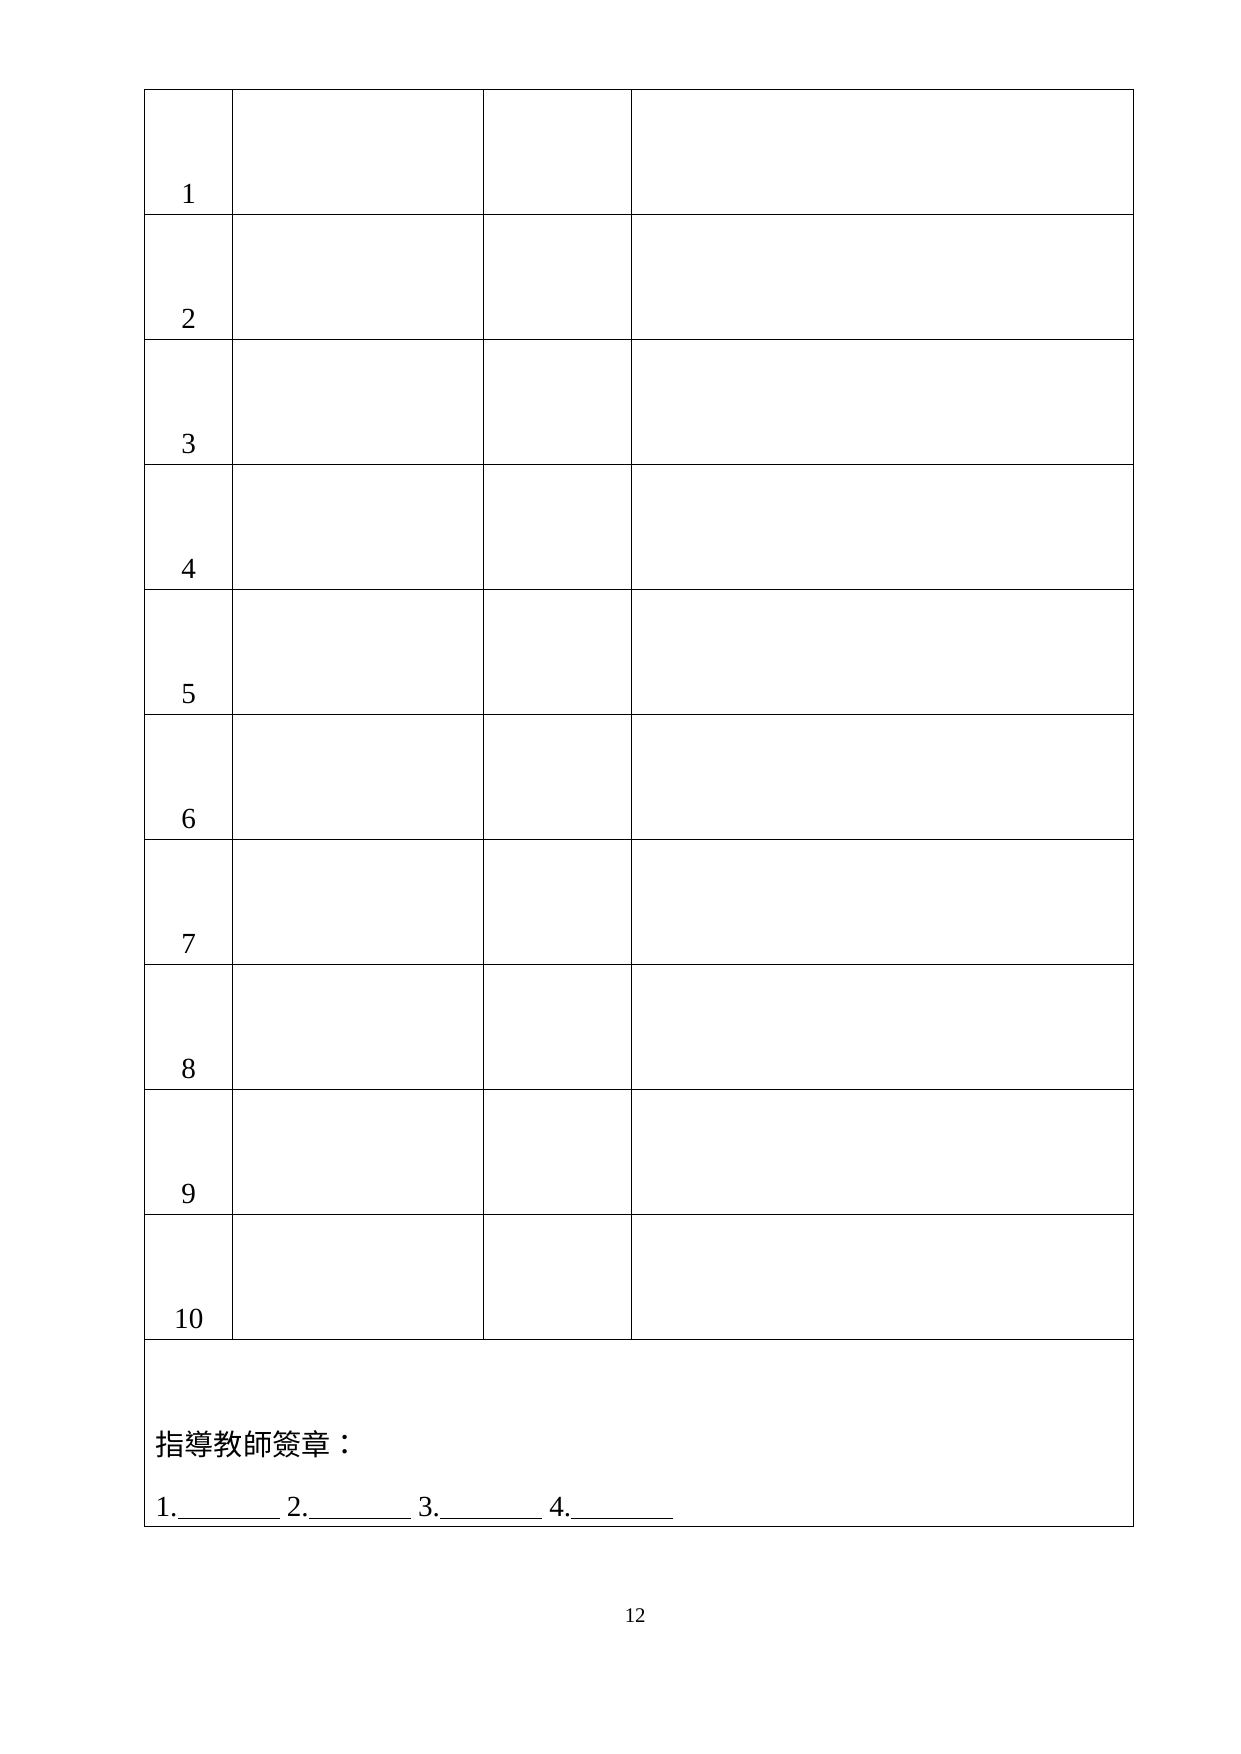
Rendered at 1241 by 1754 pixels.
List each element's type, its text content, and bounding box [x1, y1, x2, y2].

table_cell [484, 1090, 631, 1214]
table_cell [233, 215, 483, 339]
table_cell [484, 90, 631, 214]
table_cell [484, 715, 631, 839]
table_cell [632, 1090, 1133, 1214]
table_cell [233, 90, 483, 214]
table_cell [484, 1215, 631, 1339]
table_cell [632, 90, 1133, 214]
table_cell [233, 840, 483, 964]
table_cell [484, 215, 631, 339]
table_cell [632, 965, 1133, 1089]
table_cell [632, 340, 1133, 464]
table_cell 2 [145, 215, 232, 339]
table_cell 4 [145, 465, 232, 589]
table_cell [632, 715, 1133, 839]
table_cell [233, 465, 483, 589]
table_cell [233, 1090, 483, 1214]
table_cell 指導教師簽章： 1. 2. 3. 4. [145, 1340, 1133, 1526]
table_cell 7 [145, 840, 232, 964]
table_cell [233, 340, 483, 464]
table_cell [484, 465, 631, 589]
table_cell [233, 1215, 483, 1339]
table_cell [233, 715, 483, 839]
table_cell 1 [145, 90, 232, 214]
table_cell [484, 840, 631, 964]
table_cell [233, 965, 483, 1089]
table_cell 8 [145, 965, 232, 1089]
table_cell [484, 590, 631, 714]
table_cell [632, 590, 1133, 714]
table_cell [632, 465, 1133, 589]
table_cell 10 [145, 1215, 232, 1339]
table_cell 5 [145, 590, 232, 714]
table_cell [632, 840, 1133, 964]
table_cell [632, 1215, 1133, 1339]
table_cell [484, 340, 631, 464]
table_cell [484, 965, 631, 1089]
table_cell [632, 215, 1133, 339]
table_cell [233, 590, 483, 714]
table_cell 3 [145, 340, 232, 464]
table_cell 9 [145, 1090, 232, 1214]
table_cell 6 [145, 715, 232, 839]
